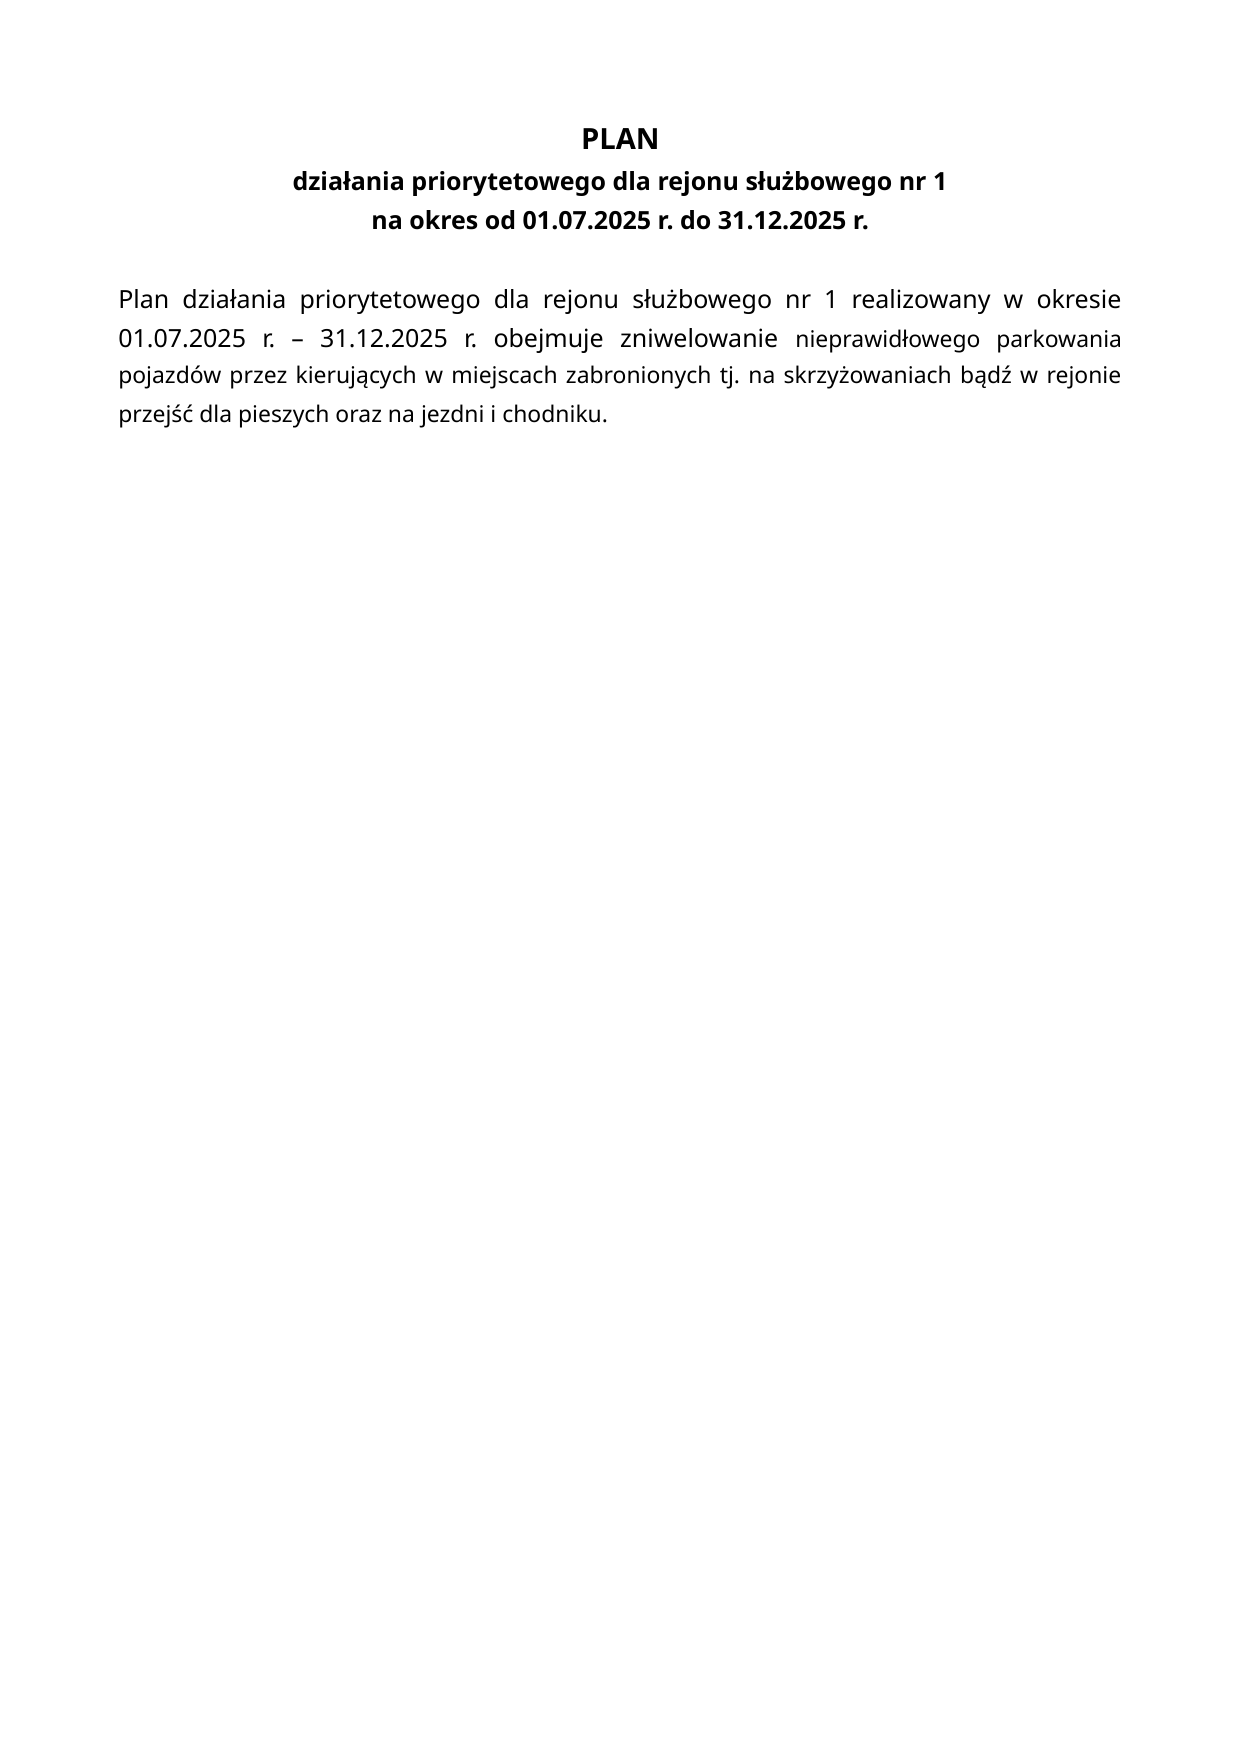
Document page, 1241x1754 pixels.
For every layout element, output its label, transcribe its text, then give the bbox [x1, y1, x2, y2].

text na okres od 01.07.2025 r. do 31.12.2025 r. [118, 203, 1122, 237]
text Plan działania priorytetowego dla rejonu służbowego nr 1 realizowany w okresie 01.07.2025 r. – 31.12.2025 r. obejmuje zniwelowanie nieprawidłowego parkowania pojazdów przez kierujących w miejscach zabronionych tj. na skrzyżowaniach bądź w rejonie przejść dla pieszych oraz na jezdni i chodniku. [118, 281, 1122, 429]
text PLAN [118, 118, 1122, 158]
text działania priorytetowego dla rejonu służbowego nr 1 [118, 164, 1122, 198]
